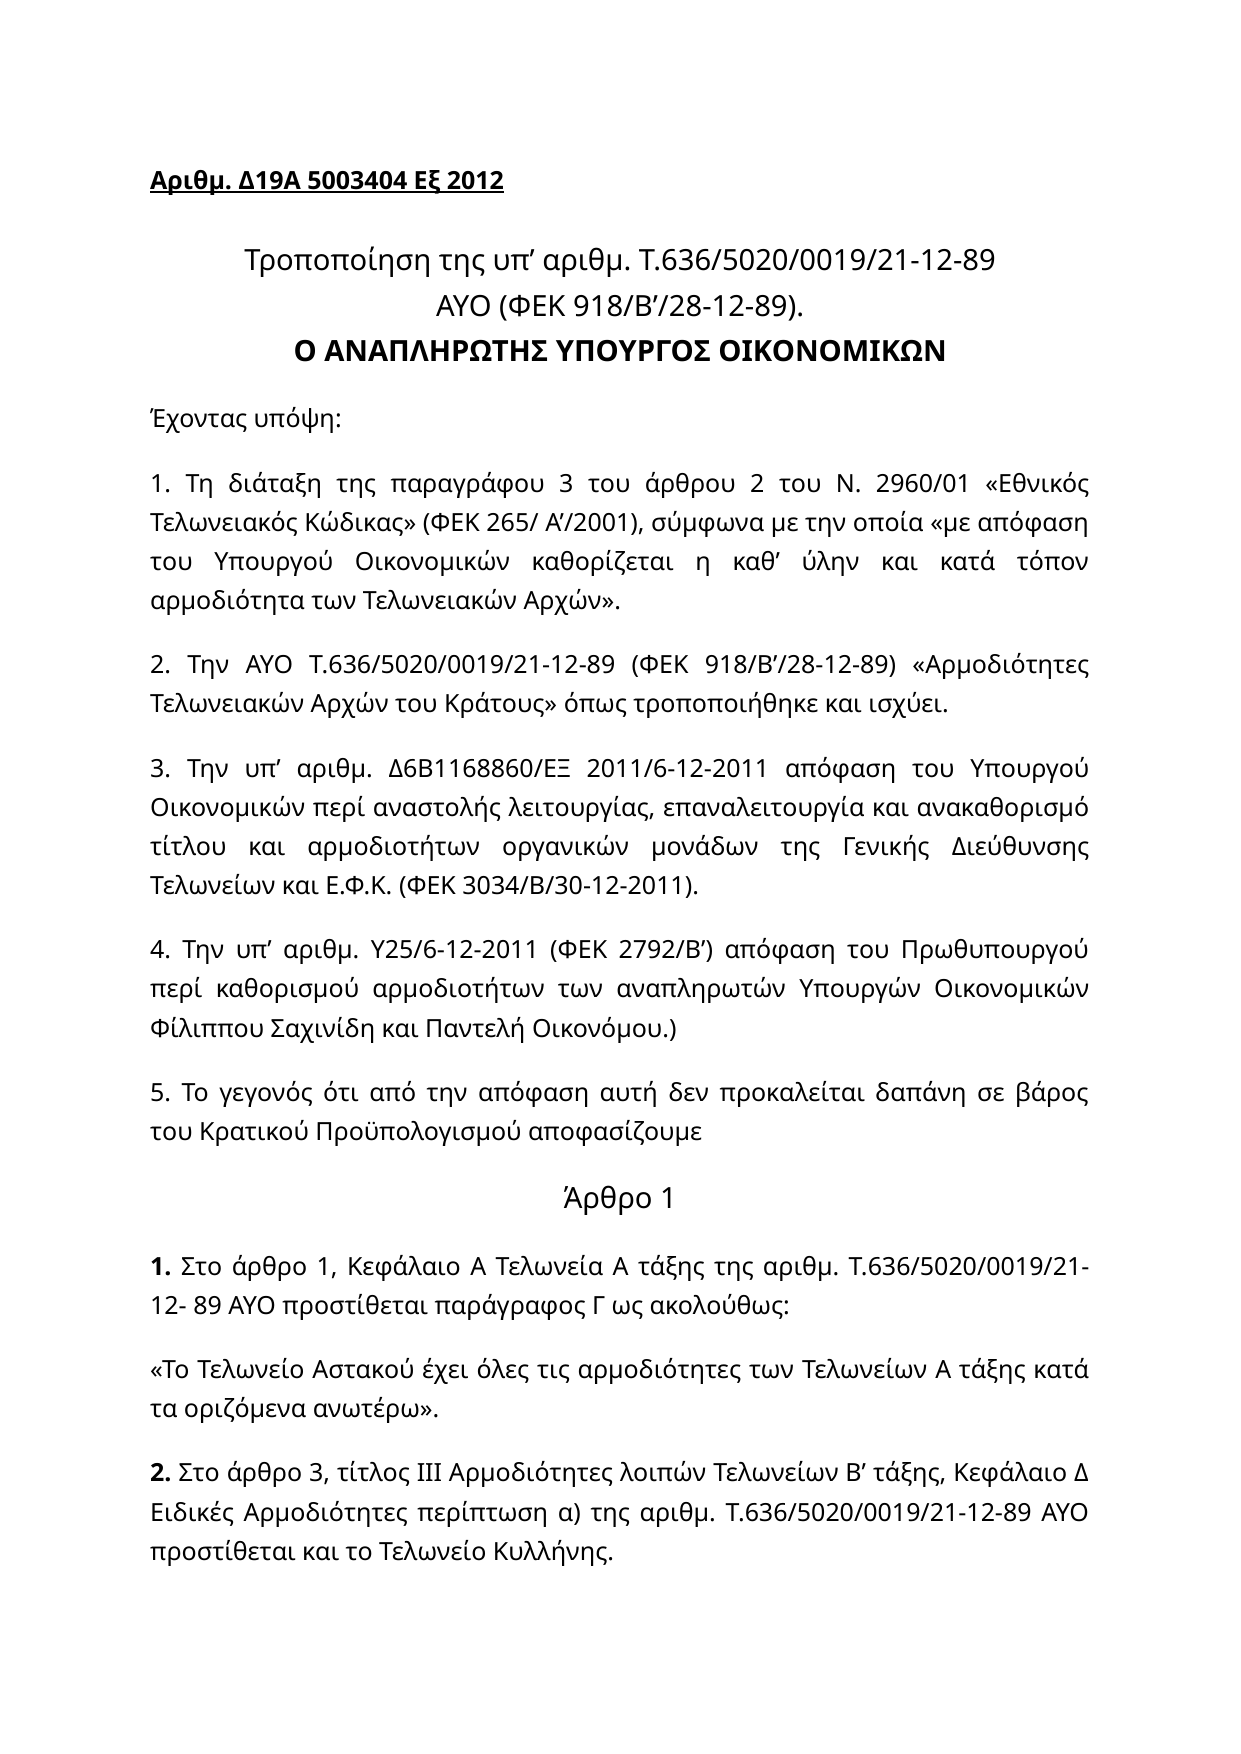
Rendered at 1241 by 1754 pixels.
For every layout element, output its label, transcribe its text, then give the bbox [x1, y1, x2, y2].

text Τροποποίηση της υπ’ αριθμ. Τ.636/5020/0019/21-12-89 ΑΥΟ (ΦΕΚ 918/Β’/28-12-89). Ο ΑΝΑΠΛΗΡΩΤΗΣ ΥΠΟΥΡΓΟΣ ΟΙΚΟΝΟΜΙΚΩΝ [150, 239, 1090, 370]
text 3. Την υπ’ αριθμ. Δ6Β1168860/ΕΞ 2011/6-12-2011 απόφαση του Υπουργού Οικονομικών περί αναστολής λειτουργίας, επαναλειτουργία και ανακαθορισμό τίτλου και αρμοδιοτήτων οργανικών μονάδων της Γενικής Διεύθυνσης Τελωνείων και Ε.Φ.Κ. (ΦΕΚ 3034/Β/30-12-2011). [150, 750, 1090, 902]
text 1. Τη διάταξη της παραγράφου 3 του άρθρου 2 του Ν. 2960/01 «Εθνικός Τελωνειακός Κώδικας» (ΦΕΚ 265/ Α’/2001), σύμφωνα με την οποία «με απόφαση του Υπουργού Οικονομικών καθορίζεται η καθ’ ύλην και κατά τόπον αρμοδιότητα των Τελωνειακών Αρχών». [150, 465, 1090, 617]
subtitle Άρθρο 1 [150, 1178, 1090, 1217]
text 4. Την υπ’ αριθμ. Υ25/6-12-2011 (ΦΕΚ 2792/Β’) απόφαση του Πρωθυπουργού περί καθορισμού αρμοδιοτήτων των αναπληρωτών Υπουργών Οικονομικών Φίλιππου Σαχινίδη και Παντελή Οικονόμου.) [150, 932, 1090, 1044]
text 2. Στο άρθρο 3, τίτλος III Αρμοδιότητες λοιπών Τελωνείων Β’ τάξης, Κεφάλαιο Δ Ειδικές Αρμοδιότητες περίπτωση α) της αριθμ. Τ.636/5020/0019/21-12-89 ΑΥΟ προστίθεται και το Τελωνείο Κυλλήνης. [150, 1455, 1090, 1567]
text «Το Τελωνείο Αστακού έχει όλες τις αρμοδιότητες των Τελωνείων Α τάξης κατά τα οριζόμενα ανωτέρω». [150, 1352, 1090, 1425]
text 2. Την ΑΥΟ Τ.636/5020/0019/21-12-89 (ΦΕΚ 918/Β’/28-12-89) «Αρμοδιότητες Τελωνειακών Αρχών του Κράτους» όπως τροποποιήθηκε και ισχύει. [150, 647, 1090, 720]
text Έχοντας υπόψη: [150, 401, 1090, 435]
text 1. Στο άρθρο 1, Κεφάλαιο Α Τελωνεία Α τάξης της αριθμ. Τ.636/5020/0019/21-12- 89 ΑΥΟ προστίθεται παράγραφος Γ ως ακολούθως: [150, 1248, 1090, 1322]
title Αριθμ. Δ19Α 5003404 Εξ 2012 [150, 162, 1090, 197]
text 5. Το γεγονός ότι από την απόφαση αυτή δεν προκαλείται δαπάνη σε βάρος του Κρατικού Προϋπολογισμού αποφασίζουμε [150, 1074, 1090, 1148]
